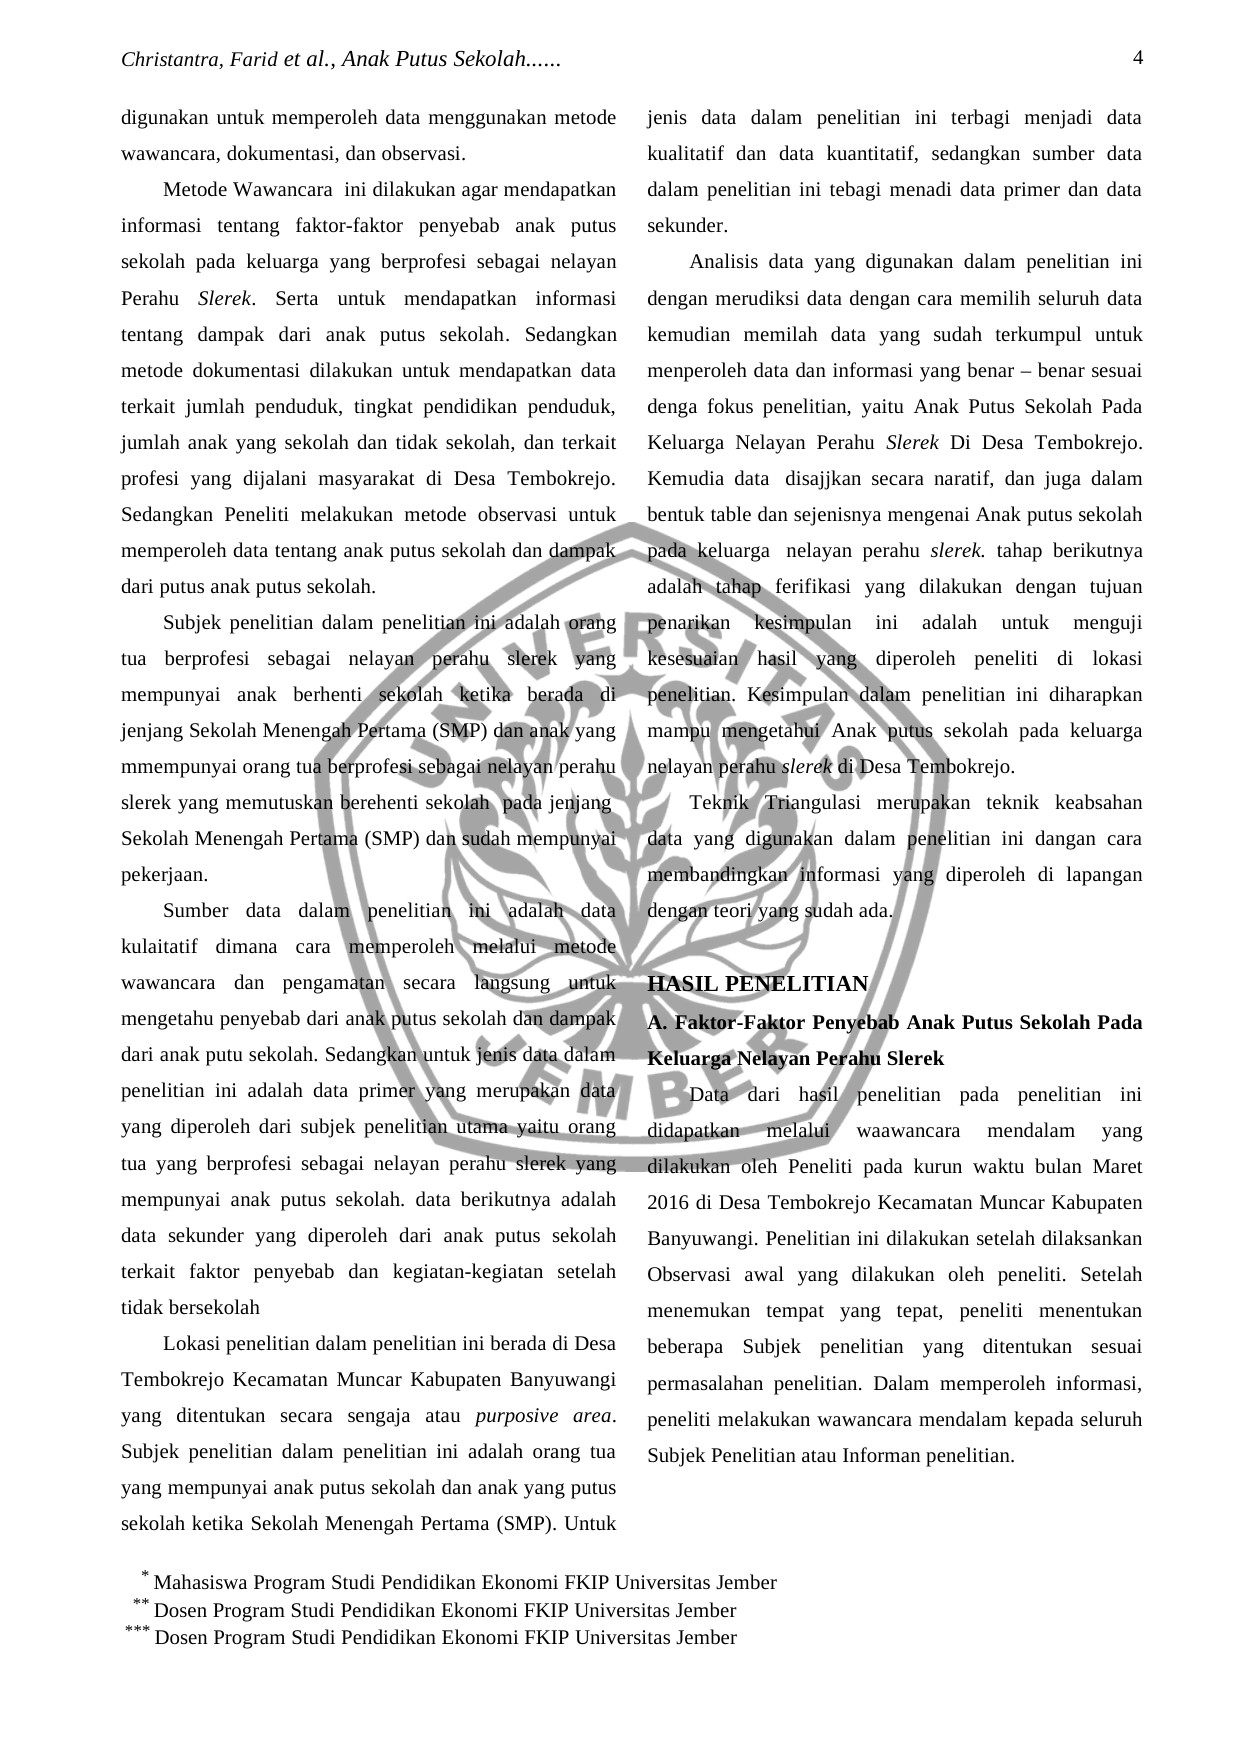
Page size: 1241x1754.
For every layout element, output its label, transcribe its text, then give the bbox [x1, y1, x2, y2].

text jenis data dalam penelitian ini terbagi menjadi data kualitatif dan data kuantitatif, sedangkan sumber data dalam penelitian ini tebagi menadi data primer dan data sekunder. [647, 105, 1143, 237]
text HASIL PENELITIAN [647, 970, 1143, 997]
text Sumber data dalam penelitian ini adalah data kulaitatif dimana cara memperoleh melalui metode wawancara dan pengamatan secara langsung untuk mengetahu penyebab dari anak putus sekolah dan dampak dari anak putu sekolah. Sedangkan untuk jenis data dalam penelitian ini adalah data primer yang merupakan data yang diperoleh dari subjek penelitian utama yaitu orang tua yang berprofesi sebagai nelayan perahu slerek yang mempunyai anak putus sekolah. data berikutnya adalah data sekunder yang diperoleh dari anak putus sekolah terkait faktor penyebab dan kegiatan-kegiatan setelah tidak bersekolah [121, 898, 617, 1318]
text Data dari hasil penelitian pada penelitian ini didapatkan melalui waawancara mendalam yang dilakukan oleh Peneliti pada kurun waktu bulan Maret 2016 di Desa Tembokrejo Kecamatan Muncar Kabupaten Banyuwangi. Penelitian ini dilakukan setelah dilaksankan Observasi awal yang dilakukan oleh peneliti. Setelah menemukan tempat yang tepat, peneliti menentukan beberapa Subjek penelitian yang ditentukan sesuai permasalahan penelitian. Dalam memperoleh informasi, peneliti melakukan wawancara mendalam kepada seluruh Subjek Penelitian atau Informan penelitian. [647, 1082, 1143, 1466]
text Subjek penelitian dalam penelitian ini adalah orang tua berprofesi sebagai nelayan perahu slerek yang mempunyai anak berhenti sekolah ketika berada di jenjang Sekolah Menengah Pertama (SMP) dan anak yang mmempunyai orang tua berprofesi sebagai nelayan perahu slerek yang memutuskan berehenti sekolah pada jenjang Sekolah Menengah Pertama (SMP) dan sudah mempunyai pekerjaan. [121, 610, 617, 886]
text Metode Wawancara ini dilakukan agar mendapatkan informasi tentang faktor-faktor penyebab anak putus sekolah pada keluarga yang berprofesi sebagai nelayan Perahu Slerek. Serta untuk mendapatkan informasi tentang dampak dari anak putus sekolah. Sedangkan metode dokumentasi dilakukan untuk mendapatkan data terkait jumlah penduduk, tingkat pendidikan penduduk, jumlah anak yang sekolah dan tidak sekolah, dan terkait profesi yang dijalani masyarakat di Desa Tembokrejo. Sedangkan Peneliti melakukan metode observasi untuk memperoleh data tentang anak putus sekolah dan dampak dari putus anak putus sekolah. [121, 177, 617, 598]
text Analisis data yang digunakan dalam penelitian ini dengan merudiksi data dengan cara memilih seluruh data kemudian memilah data yang sudah terkumpul untuk menperoleh data dan informasi yang benar – benar sesuai denga fokus penelitian, yaitu Anak Putus Sekolah Pada Keluarga Nelayan Perahu Slerek Di Desa Tembokrejo. Kemudia data disajjkan secara naratif, dan juga dalam bentuk table dan sejenisnya mengenai Anak putus sekolah pada keluarga nelayan perahu slerek. tahap berikutnya adalah tahap ferifikasi yang dilakukan dengan tujuan penarikan kesimpulan ini adalah untuk menguji kesesuaian hasil yang diperoleh peneliti di lokasi penelitian. Kesimpulan dalam penelitian ini diharapkan mampu mengetahui Anak putus sekolah pada keluarga nelayan perahu slerek di Desa Tembokrejo. [647, 249, 1143, 778]
text Lokasi penelitian dalam penelitian ini berada di Desa Tembokrejo Kecamatan Muncar Kabupaten Banyuwangi yang ditentukan secara sengaja atau purposive area. Subjek penelitian dalam penelitian ini adalah orang tua yang mempunyai anak putus sekolah dan anak yang putus sekolah ketika Sekolah Menengah Pertama (SMP). Untuk [121, 1331, 617, 1535]
picture [241, 447, 1023, 1246]
text Teknik Triangulasi merupakan teknik keabsahan data yang digunakan dalam penelitian ini dangan cara membandingkan informasi yang diperoleh di lapangan dengan teori yang sudah ada. [647, 790, 1143, 922]
text A. Faktor-Faktor Penyebab Anak Putus Sekolah Pada Keluarga Nelayan Perahu Slerek [647, 1010, 1143, 1070]
text digunakan untuk memperoleh data menggunakan metode wawancara, dokumentasi, dan observasi. [121, 105, 617, 165]
